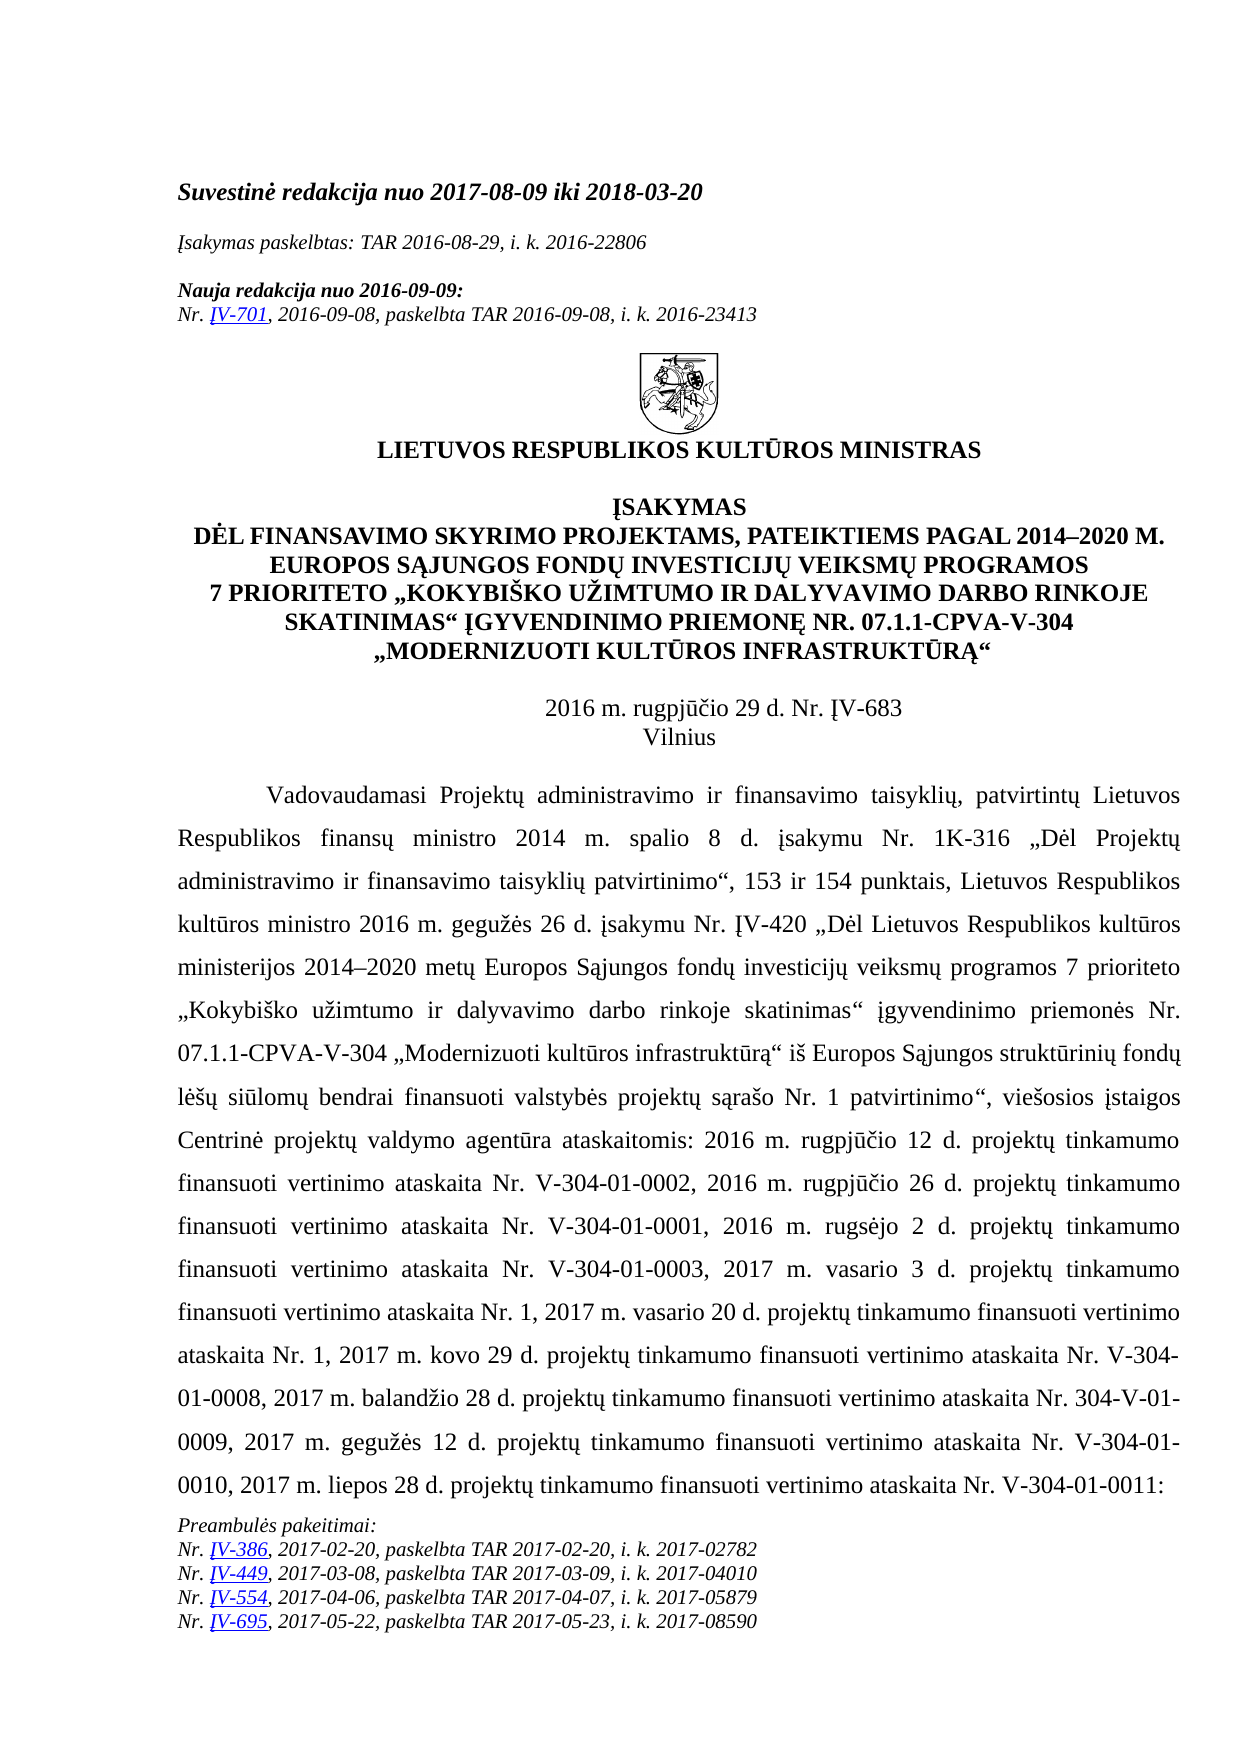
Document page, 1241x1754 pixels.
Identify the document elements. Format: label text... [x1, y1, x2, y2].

text Įsakymas paskelbtas: TAR 2016-08-29, i. k. 2016-22806 [177, 230, 1181, 254]
text Nr. ĮV-554, 2017-04-06, paskelbta TAR 2017-04-07, i. k. 2017-05879 [177, 1585, 1181, 1609]
text Vadovaudamasi Projektų administravimo ir finansavimo taisyklių, patvirtintų Lietuvos Respublikos finansų ministro 2014 m. spalio 8 d. įsakymu Nr. 1K-316 „Dėl Projektų administravimo ir finansavimo taisyklių patvirtinimo“, 153 ir 154 punktais, Lietuvos Respublikos kultūros ministro 2016 m. gegužės 26 d. įsakymu Nr. ĮV-420 „Dėl Lietuvos Respublikos kultūros ministerijos 2014–2020 metų Europos Sąjungos fondų investicijų veiksmų programos 7 prioriteto „Kokybiško užimtumo ir dalyvavimo darbo rinkoje skatinimas“ įgyvendinimo priemonės Nr. 07.1.1-CPVA-V-304 „Modernizuoti kultūros infrastruktūrą“ iš Europos Sąjungos struktūrinių fondų lėšų siūlomų bendrai finansuoti valstybės projektų sąrašo Nr. 1 patvirtinimo“, viešosios įstaigos Centrinė projektų valdymo agentūra ataskaitomis: 2016 m. rugpjūčio 12 d. projektų tinkamumo finansuoti vertinimo ataskaita Nr. V-304-01-0002, 2016 m. rugpjūčio 26 d. projektų tinkamumo finansuoti vertinimo ataskaita Nr. V-304-01-0001, 2016 m. rugsėjo 2 d. projektų tinkamumo finansuoti vertinimo ataskaita Nr. V-304-01-0003, 2017 m. vasario 3 d. projektų tinkamumo finansuoti vertinimo ataskaita Nr. 1, 2017 m. vasario 20 d. projektų tinkamumo finansuoti vertinimo ataskaita Nr. 1, 2017 m. kovo 29 d. projektų tinkamumo finansuoti vertinimo ataskaita Nr. V-304-01-0008, 2017 m. balandžio 28 d. projektų tinkamumo finansuoti vertinimo ataskaita Nr. 304-V-01-0009, 2017 m. gegužės 12 d. projektų tinkamumo finansuoti vertinimo ataskaita Nr. V-304-01-0010, 2017 m. liepos 28 d. projektų tinkamumo finansuoti vertinimo ataskaita Nr. V-304-01-0011: [177, 780, 1181, 1498]
text Suvestinė redakcija nuo 2017-08-09 iki 2018-03-20 [177, 177, 1181, 206]
text ĮSAKYMAS [177, 492, 1181, 521]
text Nr. ĮV-386, 2017-02-20, paskelbta TAR 2017-02-20, i. k. 2017-02782 [177, 1537, 1181, 1561]
text Vilnius [177, 722, 1181, 751]
text DĖL FINANSAVIMO SKYRIMO PROJEKTAMS, PATEIKTIEMS PAGAL 2014–2020 M. EUROPOS SĄJUNGOS FONDŲ INVESTICIJŲ VEIKSMŲ PROGRAMOS [177, 521, 1181, 578]
text Nr. ĮV-449, 2017-03-08, paskelbta TAR 2017-03-09, i. k. 2017-04010 [177, 1561, 1181, 1585]
text 2016 m. rugpjūčio 29 d. Nr. ĮV-683 [177, 693, 1181, 722]
text Nauja redakcija nuo 2016-09-09: [177, 278, 1181, 302]
text Nr. ĮV-695, 2017-05-22, paskelbta TAR 2017-05-23, i. k. 2017-08590 [177, 1609, 1181, 1633]
text „MODERNIZUOTI KULTŪROS INFRASTRUKTŪRĄ“ [177, 636, 1181, 665]
text Preambulės pakeitimai: [177, 1513, 1181, 1537]
text 7 PRIORITETO „KOKYBIŠKO UŽIMTUMO IR DALYVAVIMO DARBO RINKOJE SKATINIMAS“ ĮGYVENDINIMO PRIEMONĘ NR. 07.1.1-CPVA-V-304 [177, 578, 1181, 636]
text LIETUVOS RESPUBLIKOS KULTŪROS MINISTRAS [177, 435, 1181, 463]
text Nr. ĮV-701, 2016-09-08, paskelbta TAR 2016-09-08, i. k. 2016-23413 [177, 302, 1181, 326]
